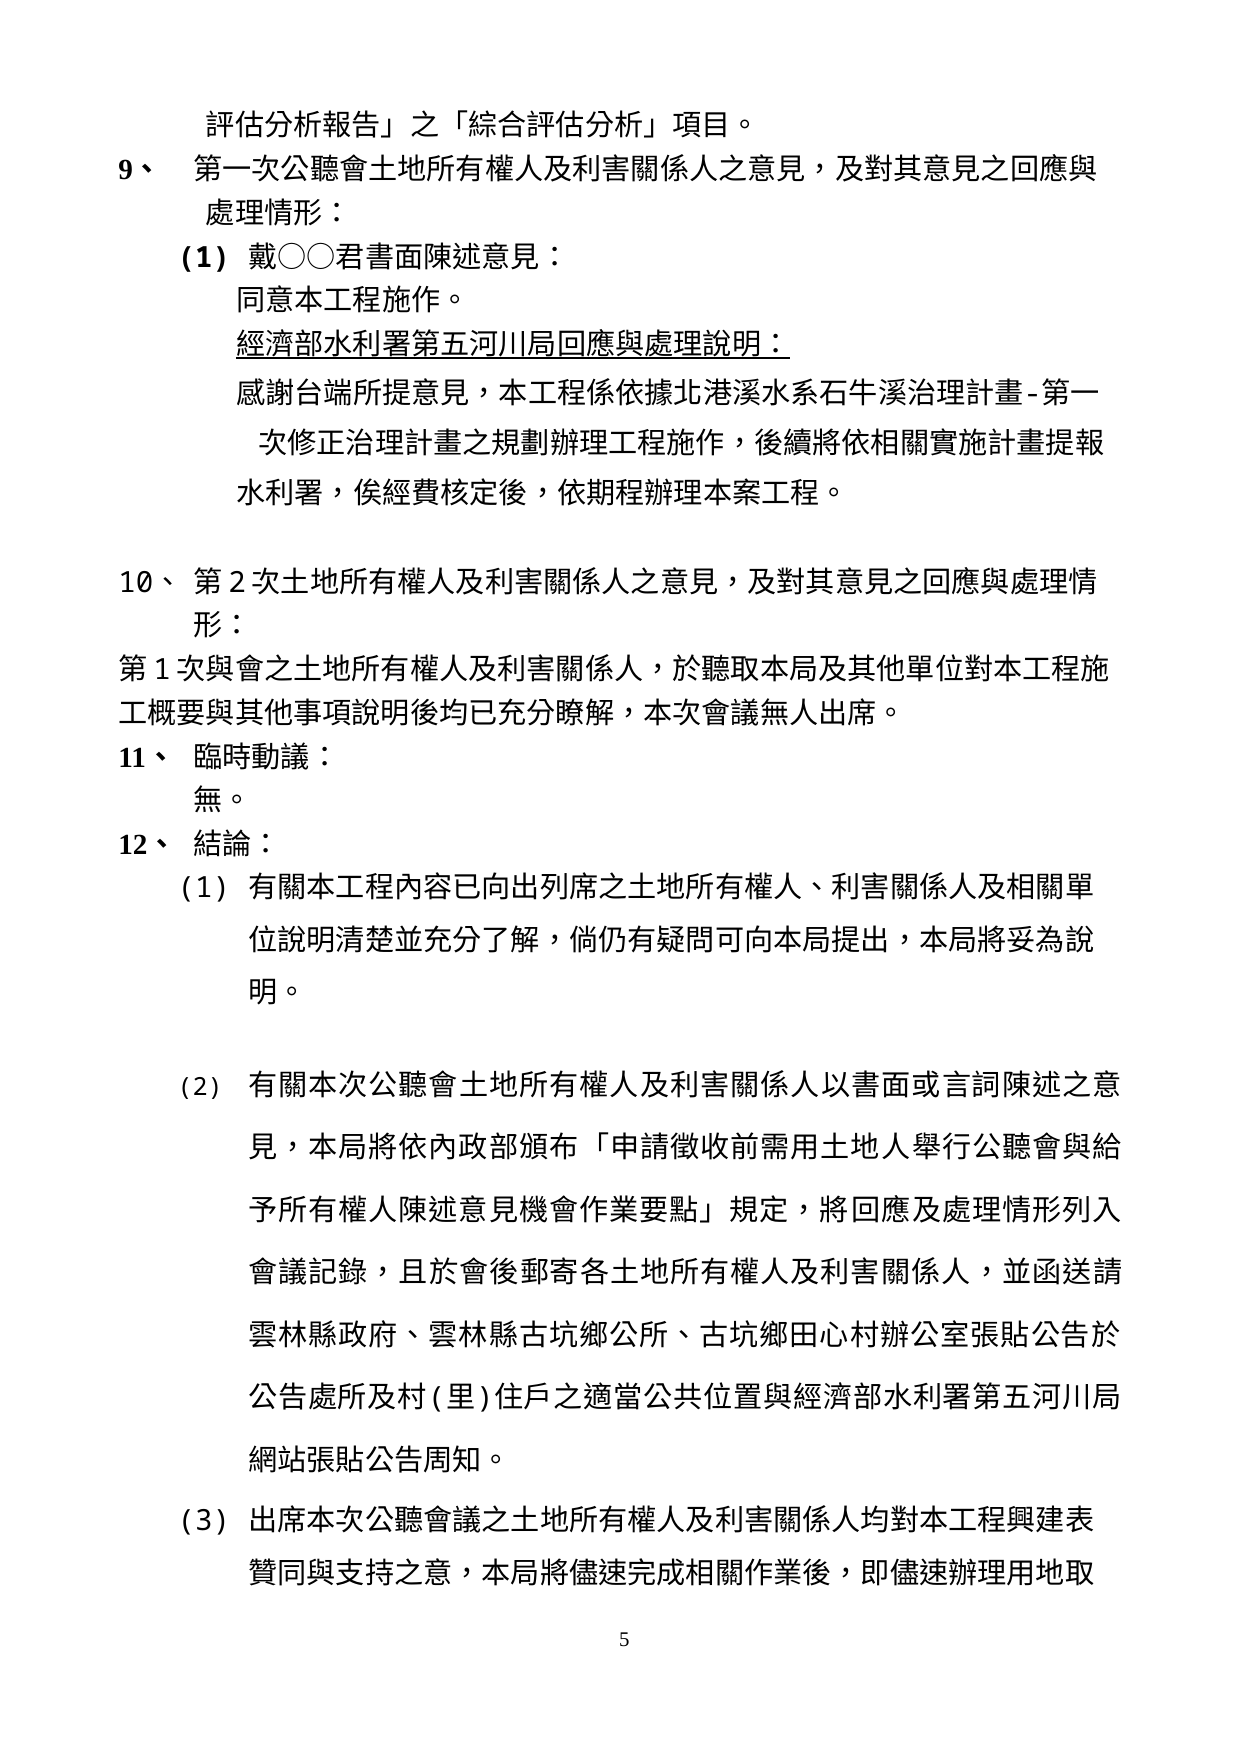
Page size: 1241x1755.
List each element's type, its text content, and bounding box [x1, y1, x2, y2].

list 結論： [118, 819, 1122, 863]
list 有關本工程內容已向出列席之土地所有權人、利害關係人及相關單位說明清楚並充分了解，倘仍有疑問可向本局提出，本局將妥為說明。 [177, 863, 1122, 1011]
list 臨時動議： [118, 732, 1122, 776]
list 第2次土地所有權人及利害關係人之意見，及對其意見之回應與處理情形： [118, 557, 1122, 644]
text 無。 [193, 776, 1122, 819]
text 感謝台端所提意見，本工程係依據北港溪水系石牛溪治理計畫-第一 [236, 363, 1122, 413]
list 戴○○君書面陳述意見： [177, 232, 1122, 276]
text 經濟部水利署第五河川局回應與處理說明： [193, 319, 1122, 363]
text 水利署，俟經費核定後，依期程辦理本案工程。 [236, 463, 1122, 513]
list 第一次公聽會土地所有權人及利害關係人之意見，及對其意見之回應與處理情形： [118, 144, 1122, 232]
text 評估分析報告」之「綜合評估分析」項目。 [206, 101, 1122, 144]
text 第1次與會之土地所有權人及利害關係人，於聽取本局及其他單位對本工程施工概要與其他事項說明後均已充分瞭解，本次會議無人出席。 [118, 644, 1122, 732]
text 次修正治理計畫之規劃辦理工程施作，後續將依相關實施計畫提報 [118, 413, 1122, 463]
text 同意本工程施作。 [193, 276, 1122, 319]
list 有關本次公聽會土地所有權人及利害關係人以書面或言詞陳述之意見，本局將依內政部頒布「申請徵收前需用土地人舉行公聽會與給予所有權人陳述意見機會作業要點」規定，將回應及處理情形列入會議記錄，且於會後郵寄各土地所有權人及利害關係人，並函送請雲林縣政府、雲林縣古坑鄉公所、古坑鄉田心村辦公室張貼公告於公告處所及村(里)住戶之適當公共位置與經濟部水利署第五河川局網站張貼公告周知。 [177, 1041, 1122, 1478]
list 出席本次公聽會議之土地所有權人及利害關係人均對本工程興建表贊同與支持之意，本局將儘速完成相關作業後，即儘速辦理用地取 [177, 1497, 1122, 1592]
